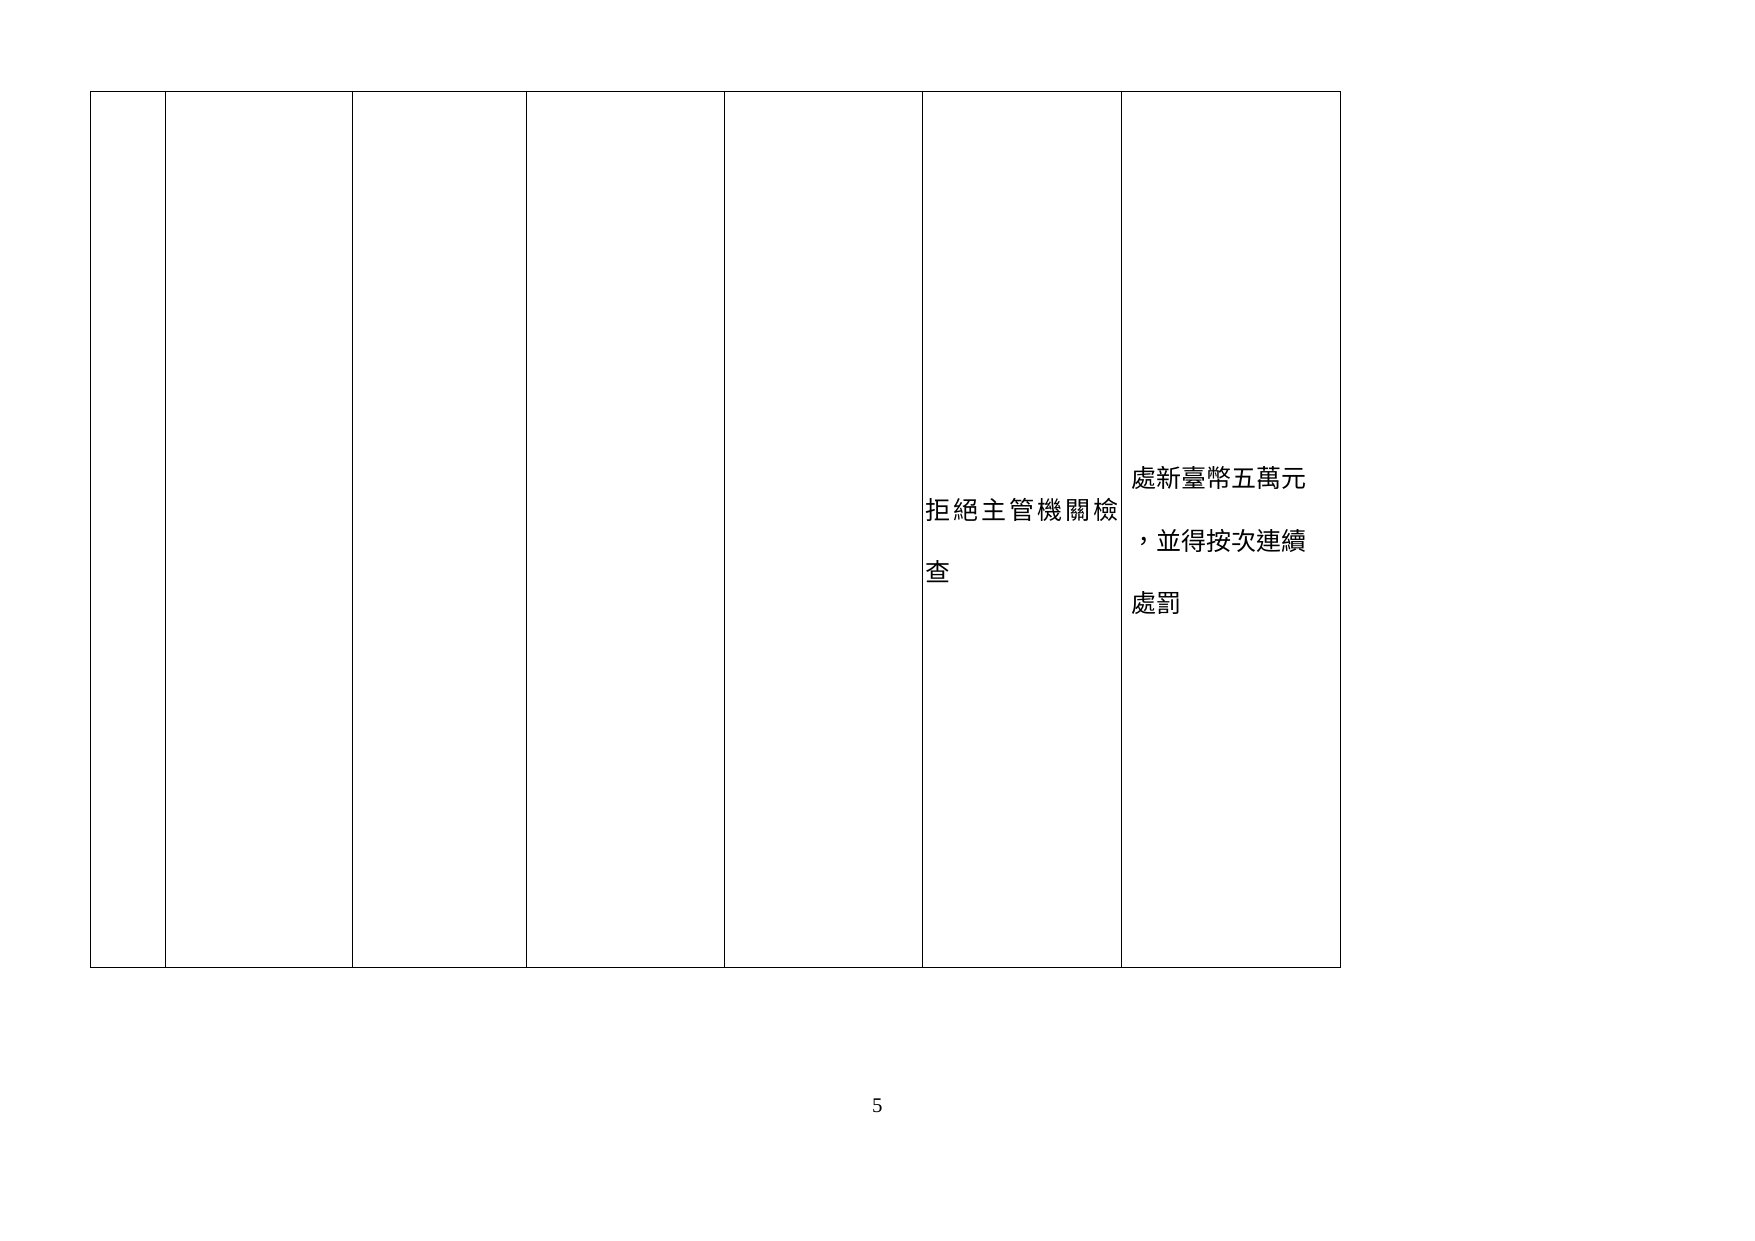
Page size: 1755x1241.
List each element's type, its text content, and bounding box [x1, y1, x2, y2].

table_cell [353, 92, 526, 967]
table_cell [725, 92, 922, 967]
table_cell [166, 92, 352, 967]
table_cell 拒絕主管機關檢查 [923, 92, 1121, 967]
table_cell [91, 92, 165, 967]
table_cell [527, 92, 724, 967]
table_cell 處新臺幣五萬元 ，並得按次連續 處罰 [1122, 92, 1340, 967]
